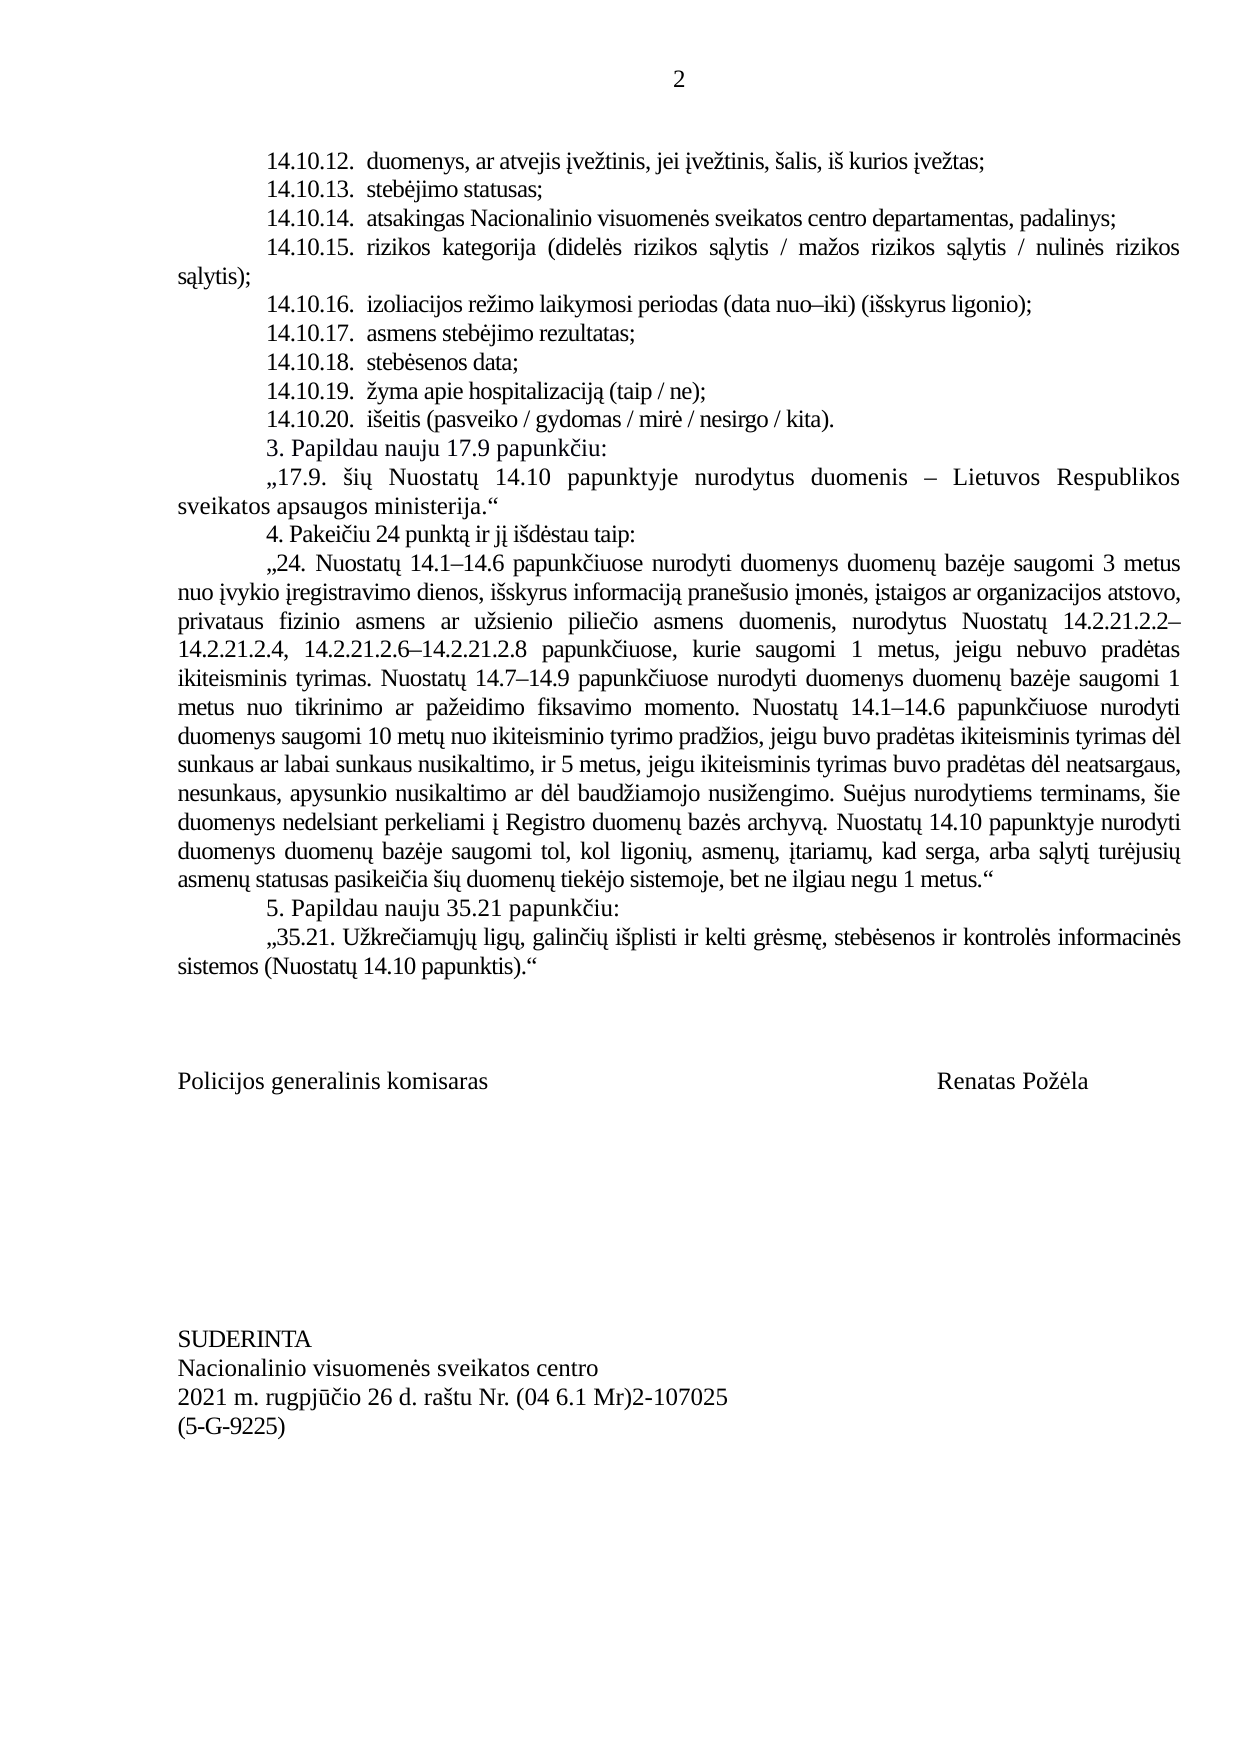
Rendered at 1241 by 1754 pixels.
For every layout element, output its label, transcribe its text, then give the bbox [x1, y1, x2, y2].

text 5. Papildau nauju 35.21 papunkčiu: [177, 893, 1181, 922]
text 14.10.12. duomenys, ar atvejis įvežtinis, jei įvežtinis, šalis, iš kurios įvežtas; [177, 146, 1181, 174]
text 4. Pakeičiu 24 punktą ir jį išdėstau taip: [177, 519, 1181, 548]
text 14.10.18. stebėsenos data; [177, 347, 1181, 376]
text Nacionalinio visuomenės sveikatos centro [177, 1353, 1181, 1382]
text Policijos generalinis komisaras Renatas Požėla [177, 1066, 1181, 1094]
text 14.10.17. asmens stebėjimo rezultatas; [177, 318, 1181, 347]
text „35.21. Užkrečiamųjų ligų, galinčių išplisti ir kelti grėsmę, stebėsenos ir kontrolės informacinės sistemos (Nuostatų 14.10 papunktis).“ [177, 922, 1181, 979]
text 2021 m. rugpjūčio 26 d. raštu Nr. (04 6.1 Mr)2-107025 [177, 1382, 1181, 1411]
text 14.10.16. izoliacijos režimo laikymosi periodas (data nuo–iki) (išskyrus ligonio); [177, 289, 1181, 318]
text 3. Papildau nauju 17.9 papunkčiu: [177, 433, 1181, 462]
text „17.9. šių Nuostatų 14.10 papunktyje nurodytus duomenis – Lietuvos Respublikos sveikatos apsaugos ministerija.“ [177, 462, 1181, 519]
text (5-G-9225) [177, 1411, 1181, 1439]
text 14.10.20. išeitis (pasveiko / gydomas / mirė / nesirgo / kita). [177, 404, 1181, 433]
text 14.10.15. rizikos kategorija (didelės rizikos sąlytis / mažos rizikos sąlytis / nulinės rizikos sąlytis); [177, 232, 1181, 289]
text 14.10.13. stebėjimo statusas; [177, 174, 1181, 203]
text 14.10.14. atsakingas Nacionalinio visuomenės sveikatos centro departamentas, padalinys; [177, 203, 1181, 232]
text 14.10.19. žyma apie hospitalizaciją (taip / ne); [177, 376, 1181, 404]
text SUDERINTA [177, 1324, 1181, 1353]
text „24. Nuostatų 14.1–14.6 papunkčiuose nurodyti duomenys duomenų bazėje saugomi 3 metus nuo įvykio įregistravimo dienos, išskyrus informaciją pranešusio įmonės, įstaigos ar organizacijos atstovo, privataus fizinio asmens ar užsienio piliečio asmens duomenis, nurodytus Nuostatų 14.2.21.2.2–14.2.21.2.4, 14.2.21.2.6–14.2.21.2.8 papunkčiuose, kurie saugomi 1 metus, jeigu nebuvo pradėtas ikiteisminis tyrimas. Nuostatų 14.7–14.9 papunkčiuose nurodyti duomenys duomenų bazėje saugomi 1 metus nuo tikrinimo ar pažeidimo fiksavimo momento. Nuostatų 14.1–14.6 papunkčiuose nurodyti duomenys saugomi 10 metų nuo ikiteisminio tyrimo pradžios, jeigu buvo pradėtas ikiteisminis tyrimas dėl sunkaus ar labai sunkaus nusikaltimo, ir 5 metus, jeigu ikiteisminis tyrimas buvo pradėtas dėl neatsargaus, nesunkaus, apysunkio nusikaltimo ar dėl baudžiamojo nusižengimo. Suėjus nurodytiems terminams, šie duomenys nedelsiant perkeliami į Registro duomenų bazės archyvą. Nuostatų 14.10 papunktyje nurodyti duomenys duomenų bazėje saugomi tol, kol ligonių, asmenų, įtariamų, kad serga, arba sąlytį turėjusių asmenų statusas pasikeičia šių duomenų tiekėjo sistemoje, bet ne ilgiau negu 1 metus.“ [177, 548, 1181, 893]
